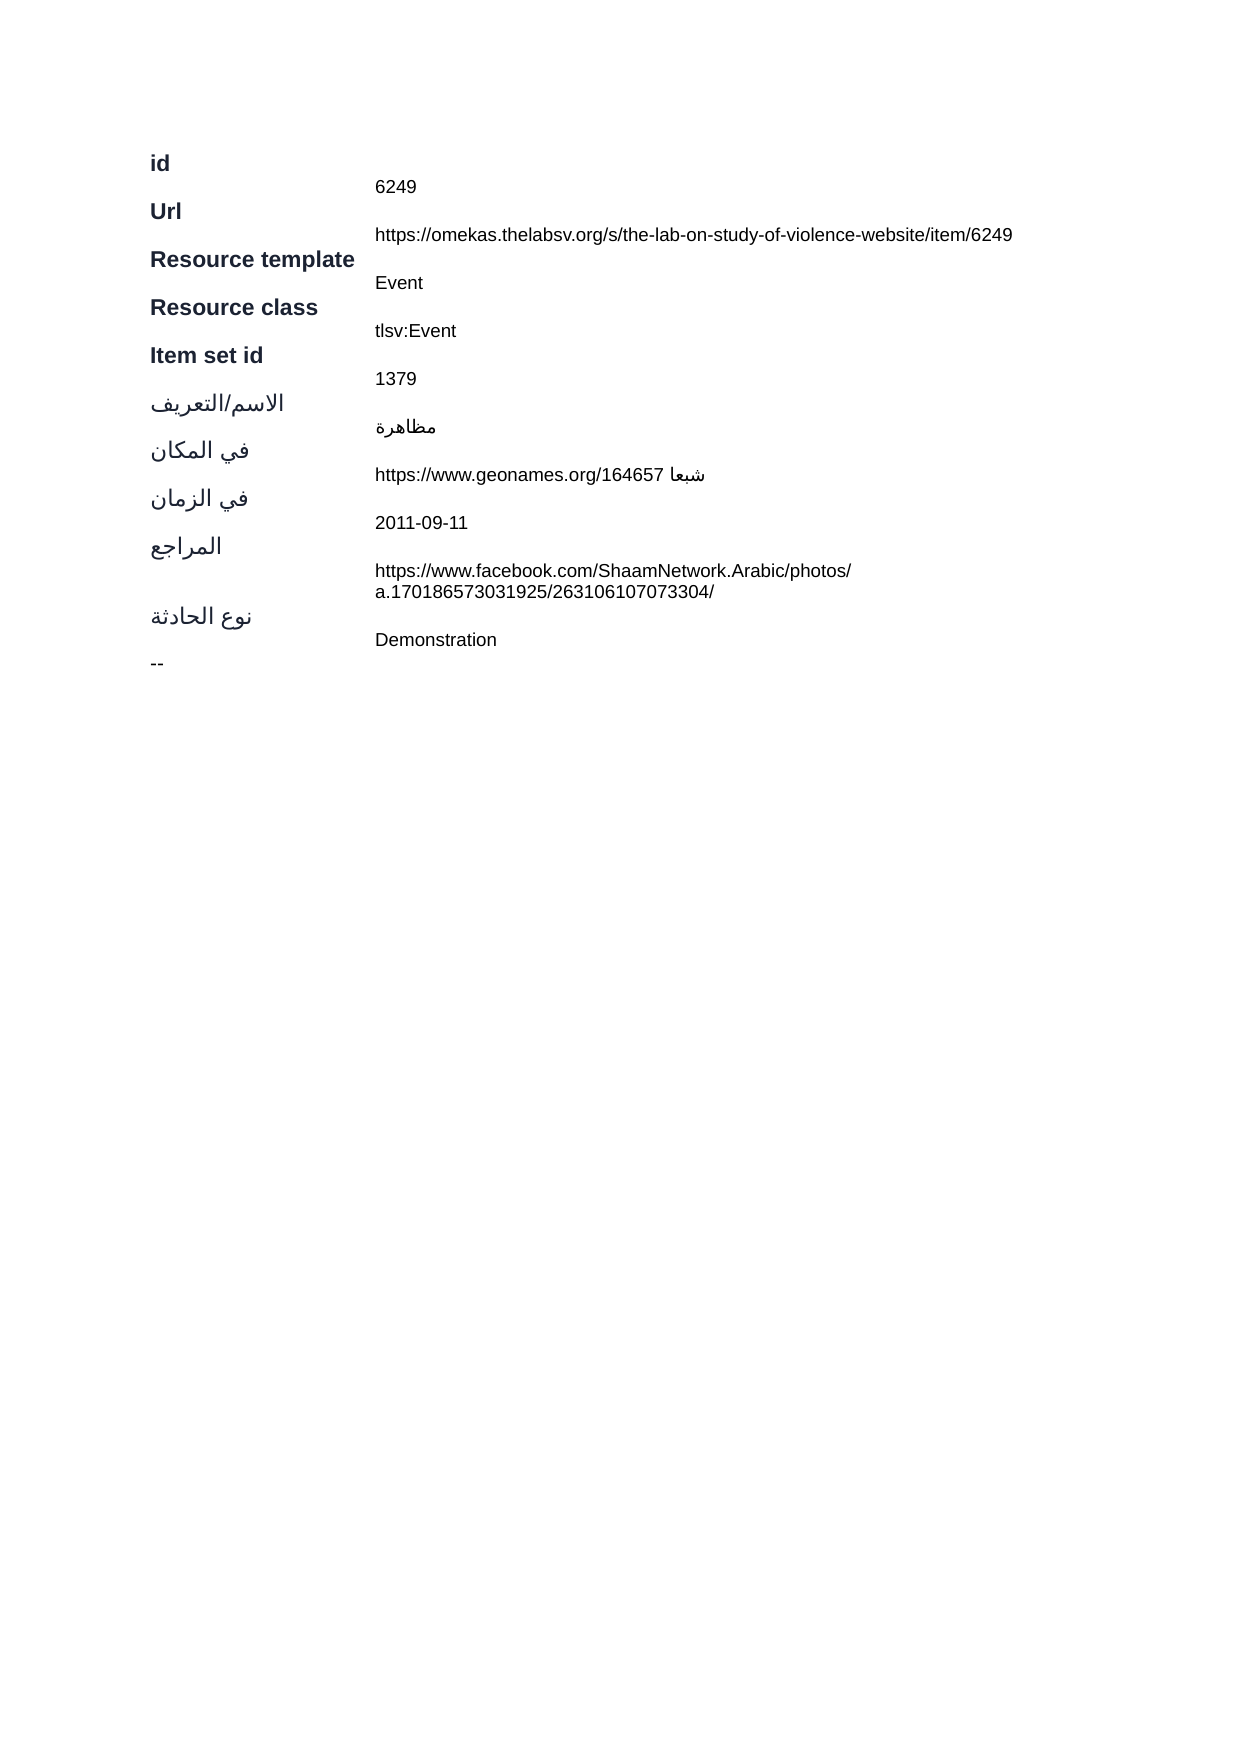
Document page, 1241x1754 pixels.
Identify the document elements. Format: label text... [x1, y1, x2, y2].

text Url [150, 198, 1090, 224]
text https://www.facebook.com/ShaamNetwork.Arabic/photos/a.170186573031925/263106107073304/ [375, 560, 1090, 603]
text Item set id [150, 342, 1090, 368]
text -- [150, 651, 1090, 675]
text الاسم/التعريف [150, 389, 1090, 416]
text Demonstration [375, 629, 1090, 651]
text id [150, 150, 1090, 176]
text نوع الحادثة [150, 603, 1090, 629]
text 2011-09-11 [375, 512, 1090, 533]
text في المكان [150, 437, 1090, 464]
text 1379 [375, 368, 1090, 389]
text المراجع [150, 533, 1090, 560]
text Resource class [150, 294, 1090, 320]
text في الزمان [150, 485, 1090, 512]
text مظاهرة [375, 416, 1090, 437]
text tlsv:Event [375, 320, 1090, 342]
text https://www.geonames.org/164657 شبعا [375, 464, 1090, 485]
text Resource template [150, 246, 1090, 272]
text 6249 [375, 176, 1090, 198]
text Event [375, 272, 1090, 294]
text https://omekas.thelabsv.org/s/the-lab-on-study-of-violence-website/item/6249 [375, 224, 1090, 246]
